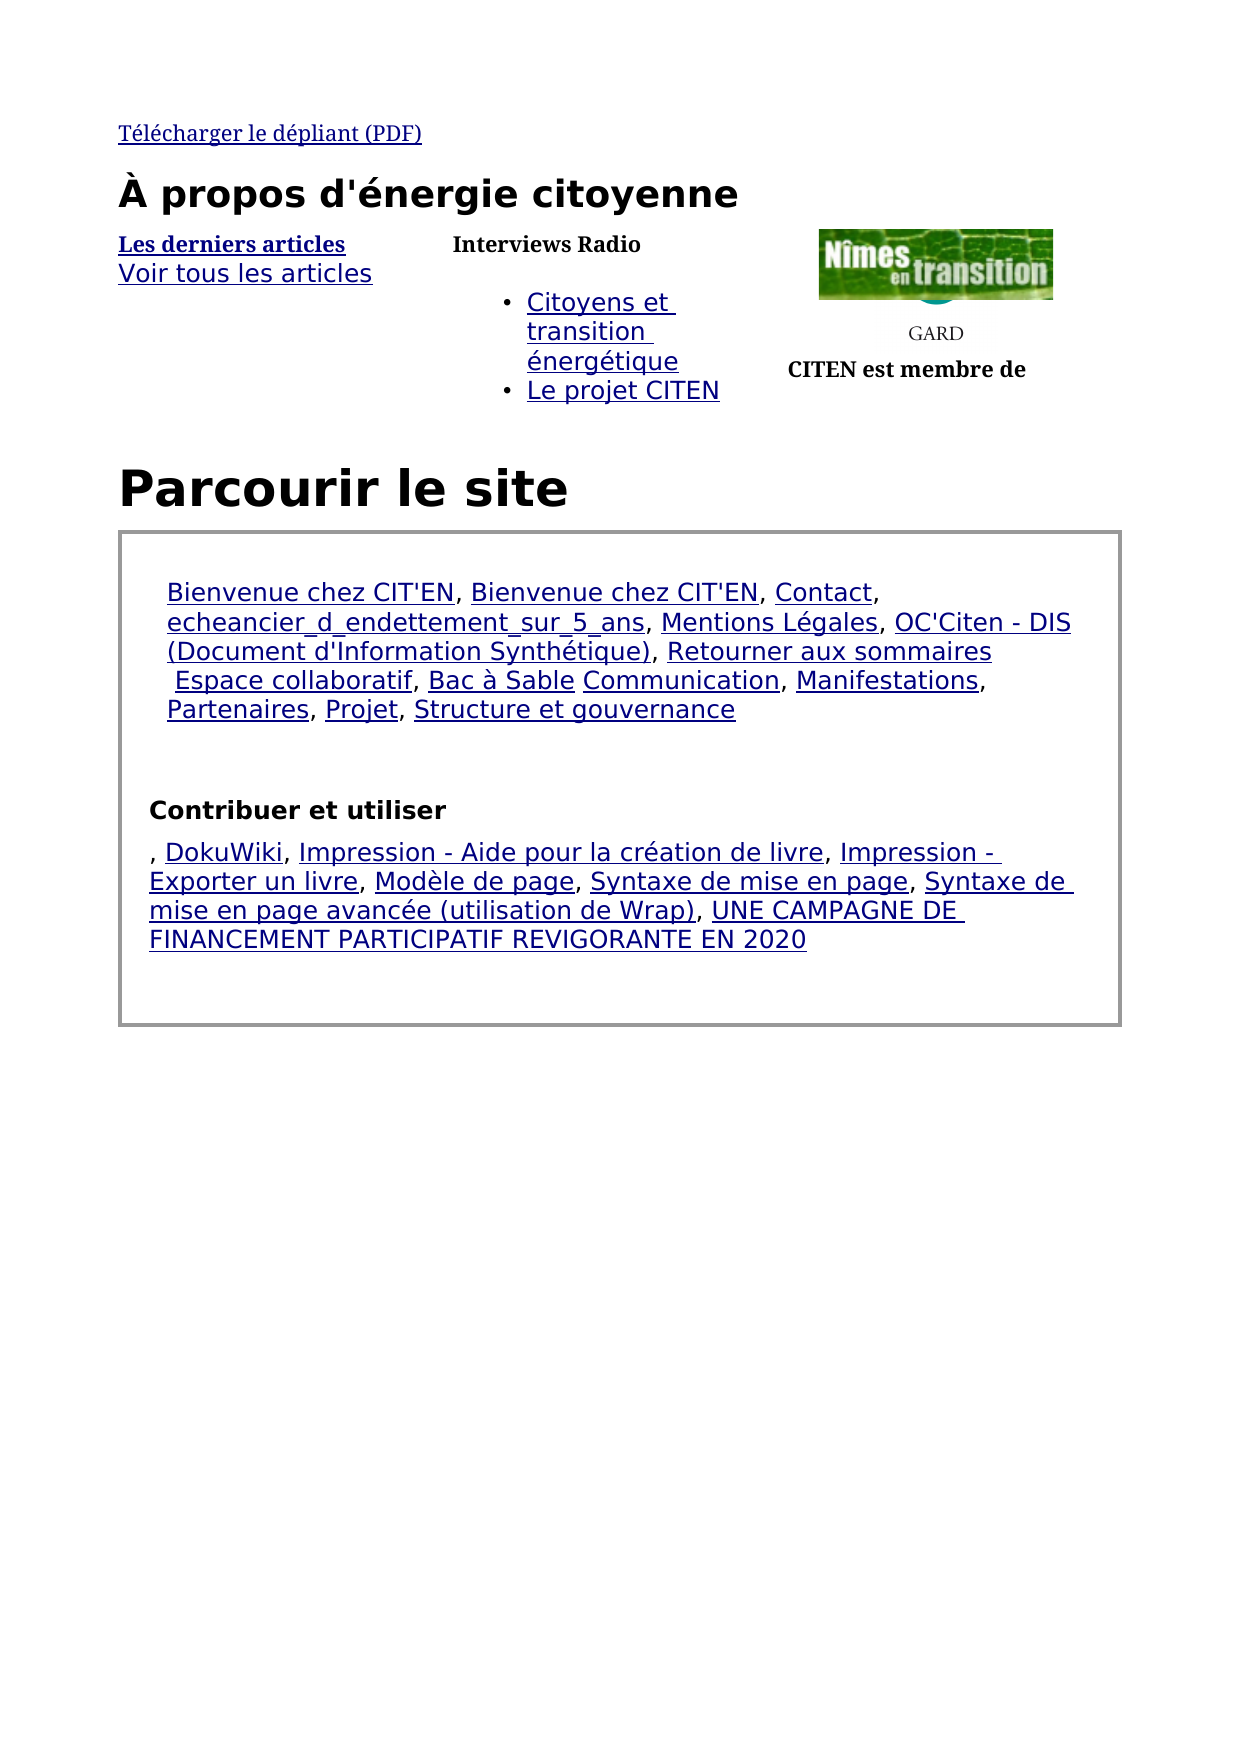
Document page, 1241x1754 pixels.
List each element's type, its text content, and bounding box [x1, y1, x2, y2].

subtitle À propos d'énergie citoyenne [118, 173, 1122, 217]
table_header Interviews Radio Citoyens et transition énergétique Le projet CITEN [453, 229, 787, 434]
picture [818, 229, 1054, 354]
table_header CITEN est membre de [788, 229, 1122, 434]
table_header Les derniers articles Voir tous les articles [118, 229, 453, 434]
table_header Bienvenue chez CIT'EN, Bienvenue chez CIT'EN, Contact, echeancier_d_endettement_sur_5_ans, Mentions Légales, OC'Citen - DIS (Document d'Information Synthétique), Retourner aux sommaires Espace collaboratif, Bac à Sable Communication, Manifestations, Partenaires, Projet, Structure et gouvernance Contribuer et utiliser , DokuWiki, Impression - Aide pour la création de livre, Impression - Exporter un livre, Modèle de page, Syntaxe de mise en page, Syntaxe de mise en page avancée (utilisation de Wrap), UNE CAMPAGNE DE FINANCEMENT PARTICIPATIF REVIGORANTE EN 2020 [131, 543, 1109, 1014]
subtitle Parcourir le site [118, 459, 1122, 518]
table_header Télécharger le dépliant (PDF) [118, 118, 1122, 148]
